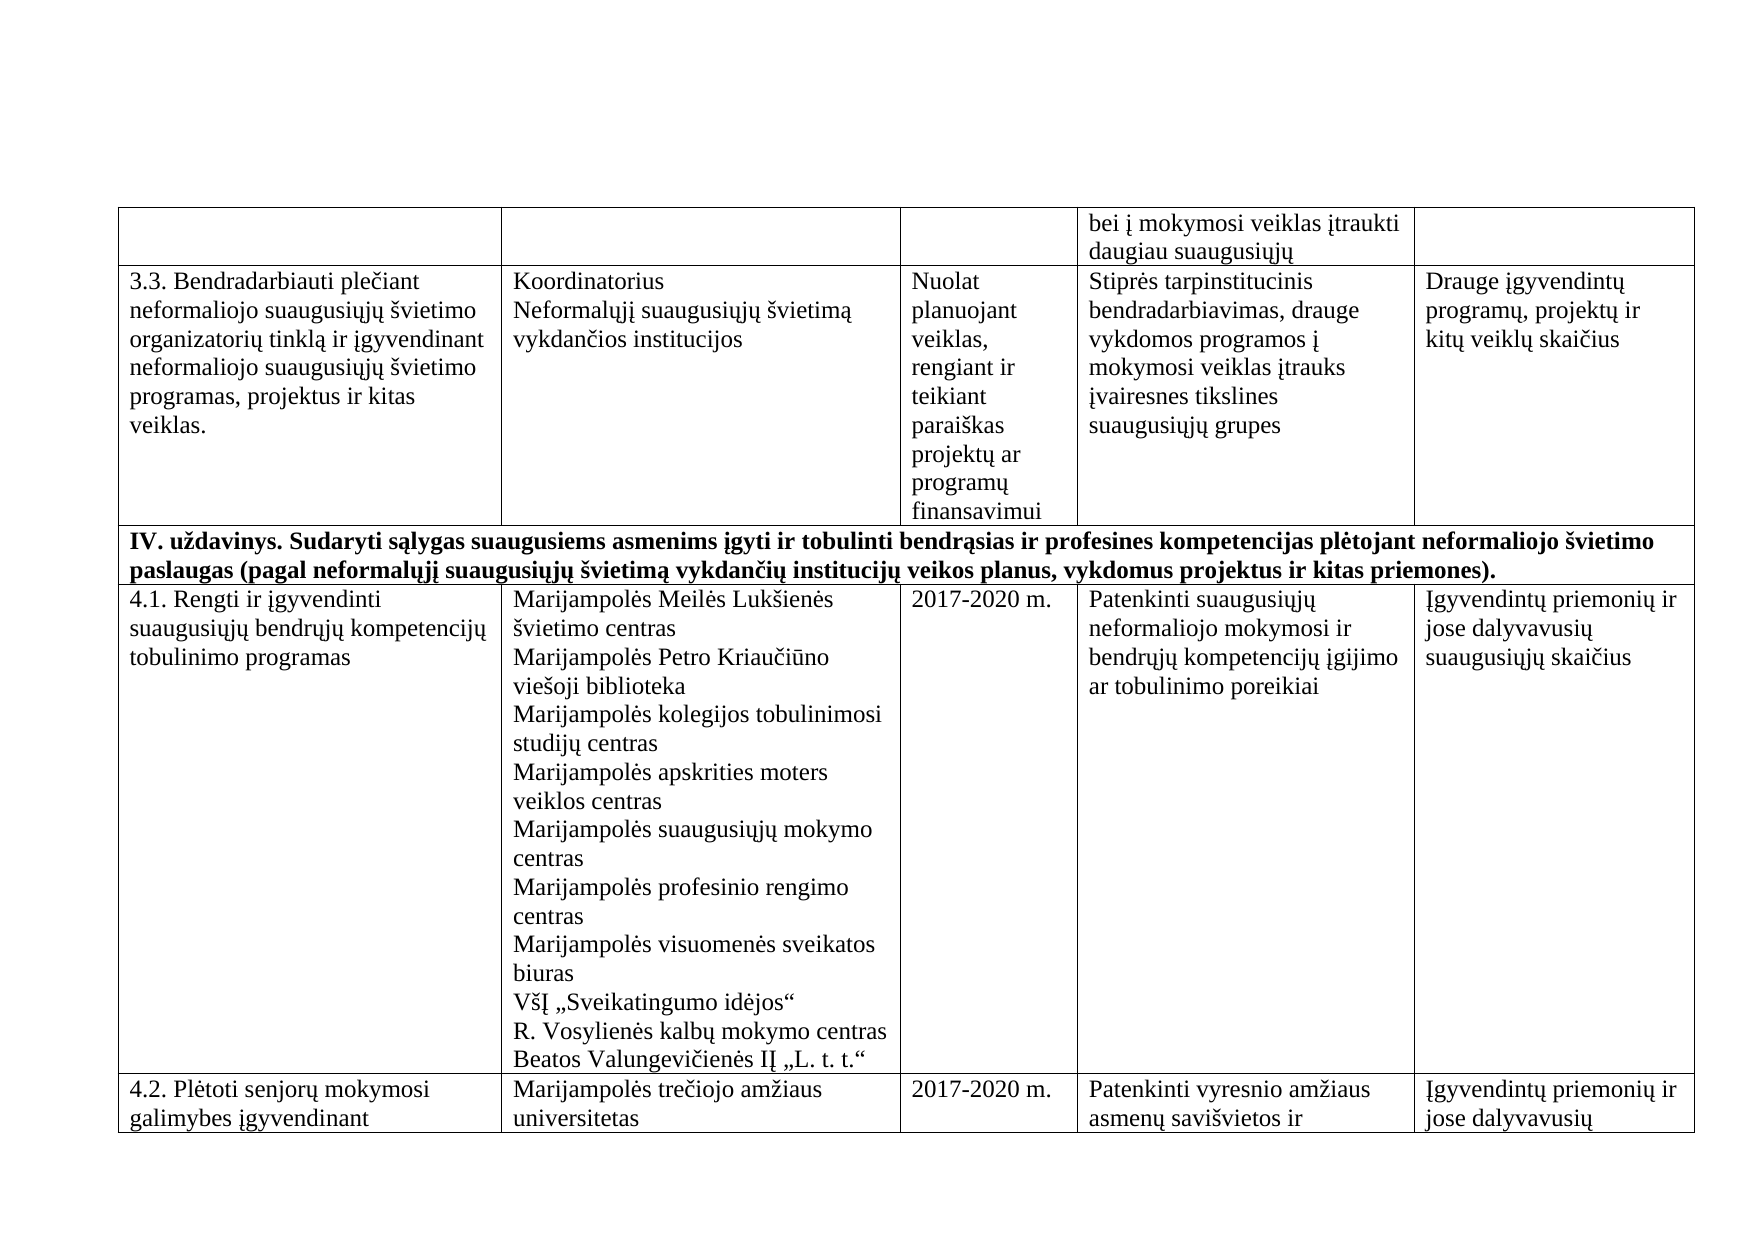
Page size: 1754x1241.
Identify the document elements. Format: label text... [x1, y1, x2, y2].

table_cell Patenkinti vyresnio amžiaus asmenų savišvietos ir [1078, 1074, 1414, 1132]
table_cell Koordinatorius Neformalųjį suaugusiųjų švietimą vykdančios institucijos [502, 266, 900, 525]
table_cell 2017-2020 m. [901, 585, 1077, 1073]
table_cell Marijampolės Meilės Lukšienės švietimo centras Marijampolės Petro Kriaučiūno viešoji biblioteka Marijampolės kolegijos tobulinimosi studijų centras Marijampolės apskrities moters veiklos centras Marijampolės suaugusiųjų mokymo centras Marijampolės profesinio rengimo centras Marijampolės visuomenės sveikatos biuras VšĮ „Sveikatingumo idėjos“ R. Vosylienės kalbų mokymo centras Beatos Valungevičienės IĮ „L. t. t.“ [502, 585, 900, 1073]
table_cell Drauge įgyvendintų programų, projektų ir kitų veiklų skaičius [1415, 266, 1694, 525]
table_cell IV. uždavinys. Sudaryti sąlygas suaugusiems asmenims įgyti ir tobulinti bendrąsias ir profesines kompetencijas plėtojant neformaliojo švietimo paslaugas (pagal neformalųjį suaugusiųjų švietimą vykdančių institucijų veikos planus, vykdomus projektus ir kitas priemones). [119, 526, 1694, 583]
table_cell Įgyvendintų priemonių ir jose dalyvavusių suaugusiųjų skaičius [1415, 585, 1694, 1073]
table_cell Stiprės tarpinstitucinis bendradarbiavimas, drauge vykdomos programos į mokymosi veiklas įtrauks įvairesnes tikslines suaugusiųjų grupes [1078, 266, 1414, 525]
table_cell Marijampolės trečiojo amžiaus universitetas [502, 1074, 900, 1132]
table_cell 4.2. Plėtoti senjorų mokymosi galimybes įgyvendinant [119, 1074, 501, 1132]
table_cell 2017-2020 m. [901, 1074, 1077, 1132]
table_cell Nuolat planuojant veiklas, rengiant ir teikiant paraiškas projektų ar programų finansavimui [901, 266, 1077, 525]
table_cell [502, 208, 900, 265]
table_cell [901, 208, 1077, 265]
table_cell Įgyvendintų priemonių ir jose dalyvavusių [1415, 1074, 1694, 1132]
table_cell 3.3. Bendradarbiauti plečiant neformaliojo suaugusiųjų švietimo organizatorių tinklą ir įgyvendinant neformaliojo suaugusiųjų švietimo programas, projektus ir kitas veiklas. [119, 266, 501, 525]
table_cell 4.1. Rengti ir įgyvendinti suaugusiųjų bendrųjų kompetencijų tobulinimo programas [119, 585, 501, 1073]
table_cell [1415, 208, 1694, 265]
table_cell bei į mokymosi veiklas įtraukti daugiau suaugusiųjų [1078, 208, 1414, 265]
table_cell Patenkinti suaugusiųjų neformaliojo mokymosi ir bendrųjų kompetencijų įgijimo ar tobulinimo poreikiai [1078, 585, 1414, 1073]
table_cell [119, 208, 501, 265]
